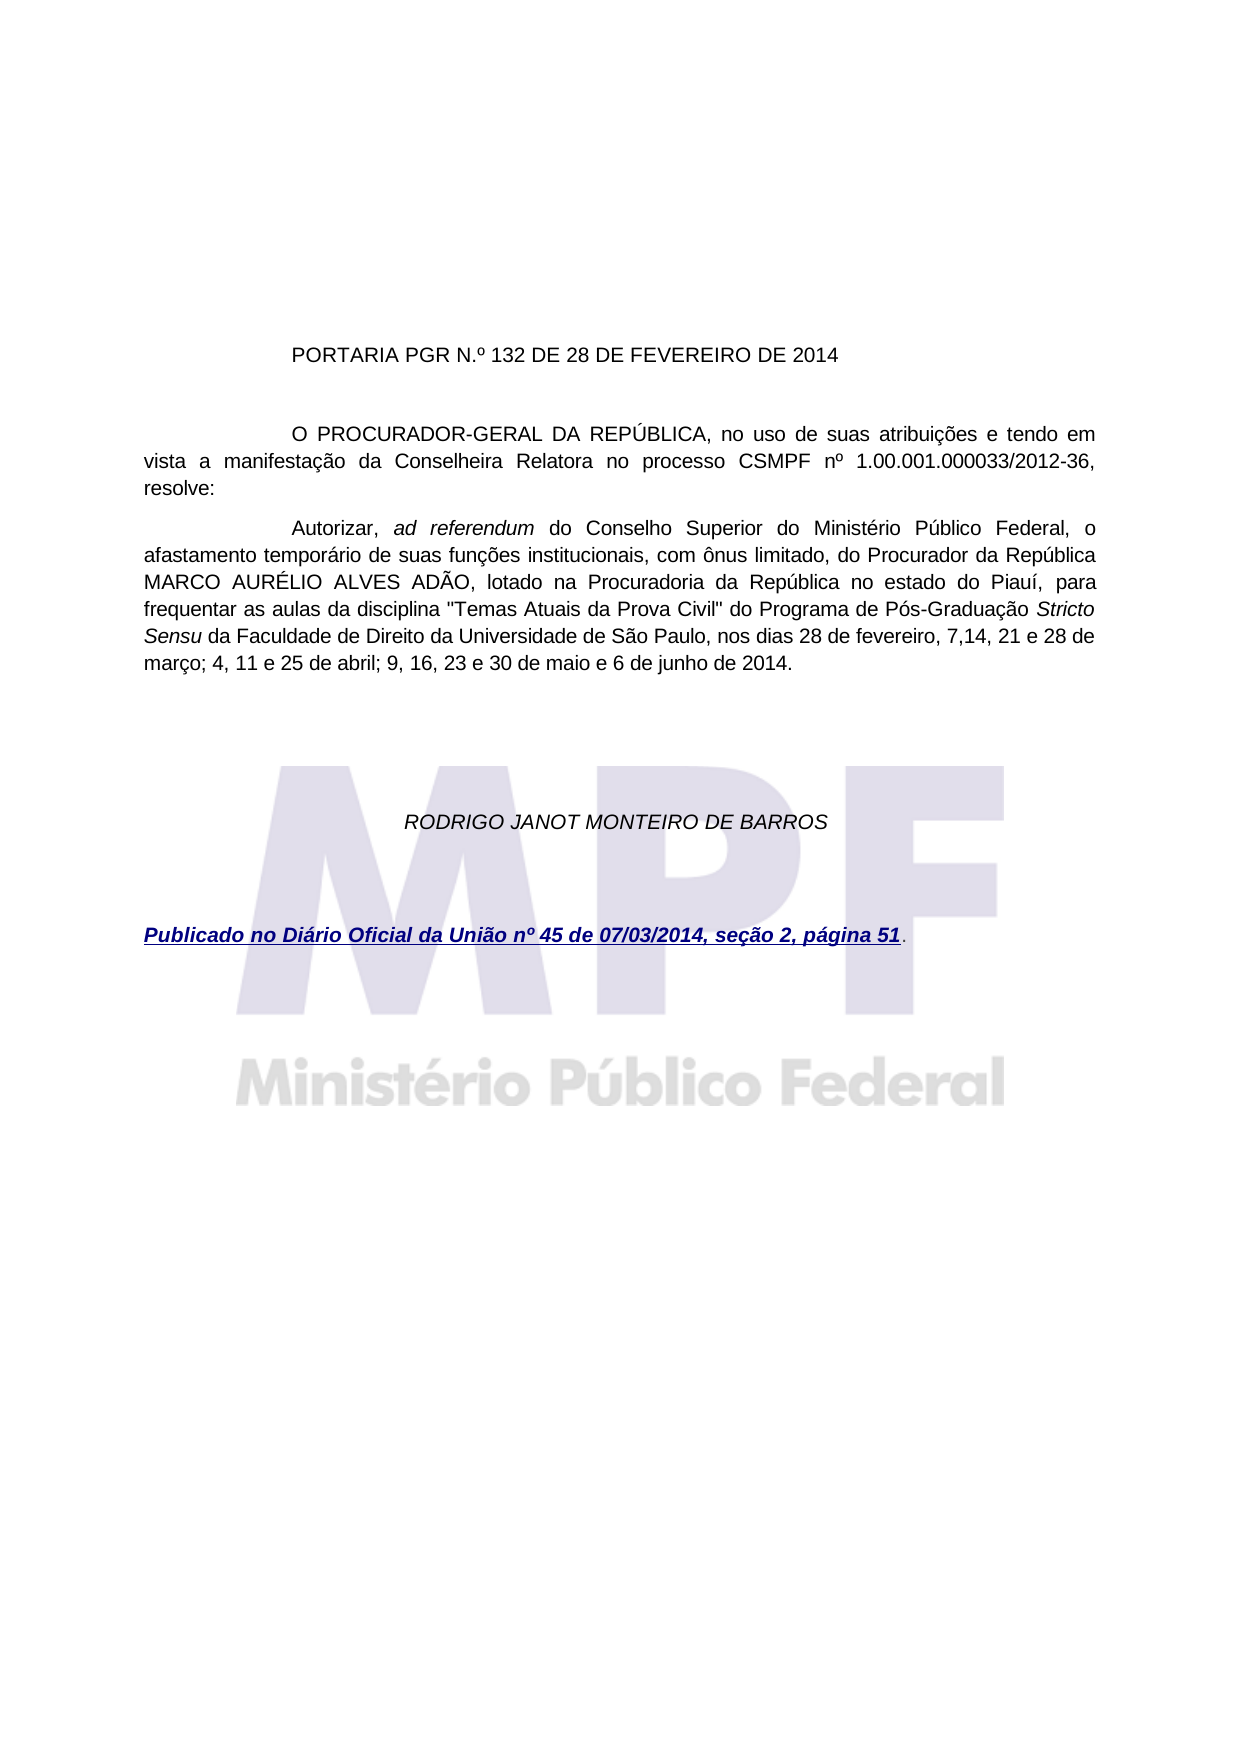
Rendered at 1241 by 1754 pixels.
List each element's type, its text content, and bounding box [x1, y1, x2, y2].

text Publicado no Diário Oficial da União nº 45 de 07/03/2014, seção 2, página 51. [144, 923, 1096, 947]
text O PROCURADOR-GERAL DA REPÚBLICA, no uso de suas atribuições e tendo em vista a manifestação da Conselheira Relatora no processo CSMPF nº 1.00.001.000033/2012-36, resolve: [144, 420, 1096, 501]
picture [236, 947, 1004, 1106]
text Autorizar, ad referendum do Conselho Superior do Ministério Público Federal, o afastamento temporário de suas funções institucionais, com ônus limitado, do Procurador da República MARCO AURÉLIO ALVES ADÃO, lotado na Procuradoria da República no estado do Piauí, para frequentar as aulas da disciplina "Temas Atuais da Prova Civil" do Programa de Pós-Graduação Stricto Sensu da Faculdade de Direito da Universidade de São Paulo, nos dias 28 de fevereiro, 7,14, 21 e 28 de março; 4, 11 e 25 de abril; 9, 16, 23 e 30 de maio e 6 de junho de 2014. [144, 514, 1096, 676]
text PORTARIA PGR N.º 132 DE 28 DE FEVEREIRO DE 2014 [144, 341, 1096, 368]
picture [236, 766, 1004, 807]
picture [236, 834, 1004, 923]
text RODRIGO JANOT MONTEIRO DE BARROS [144, 807, 1096, 834]
